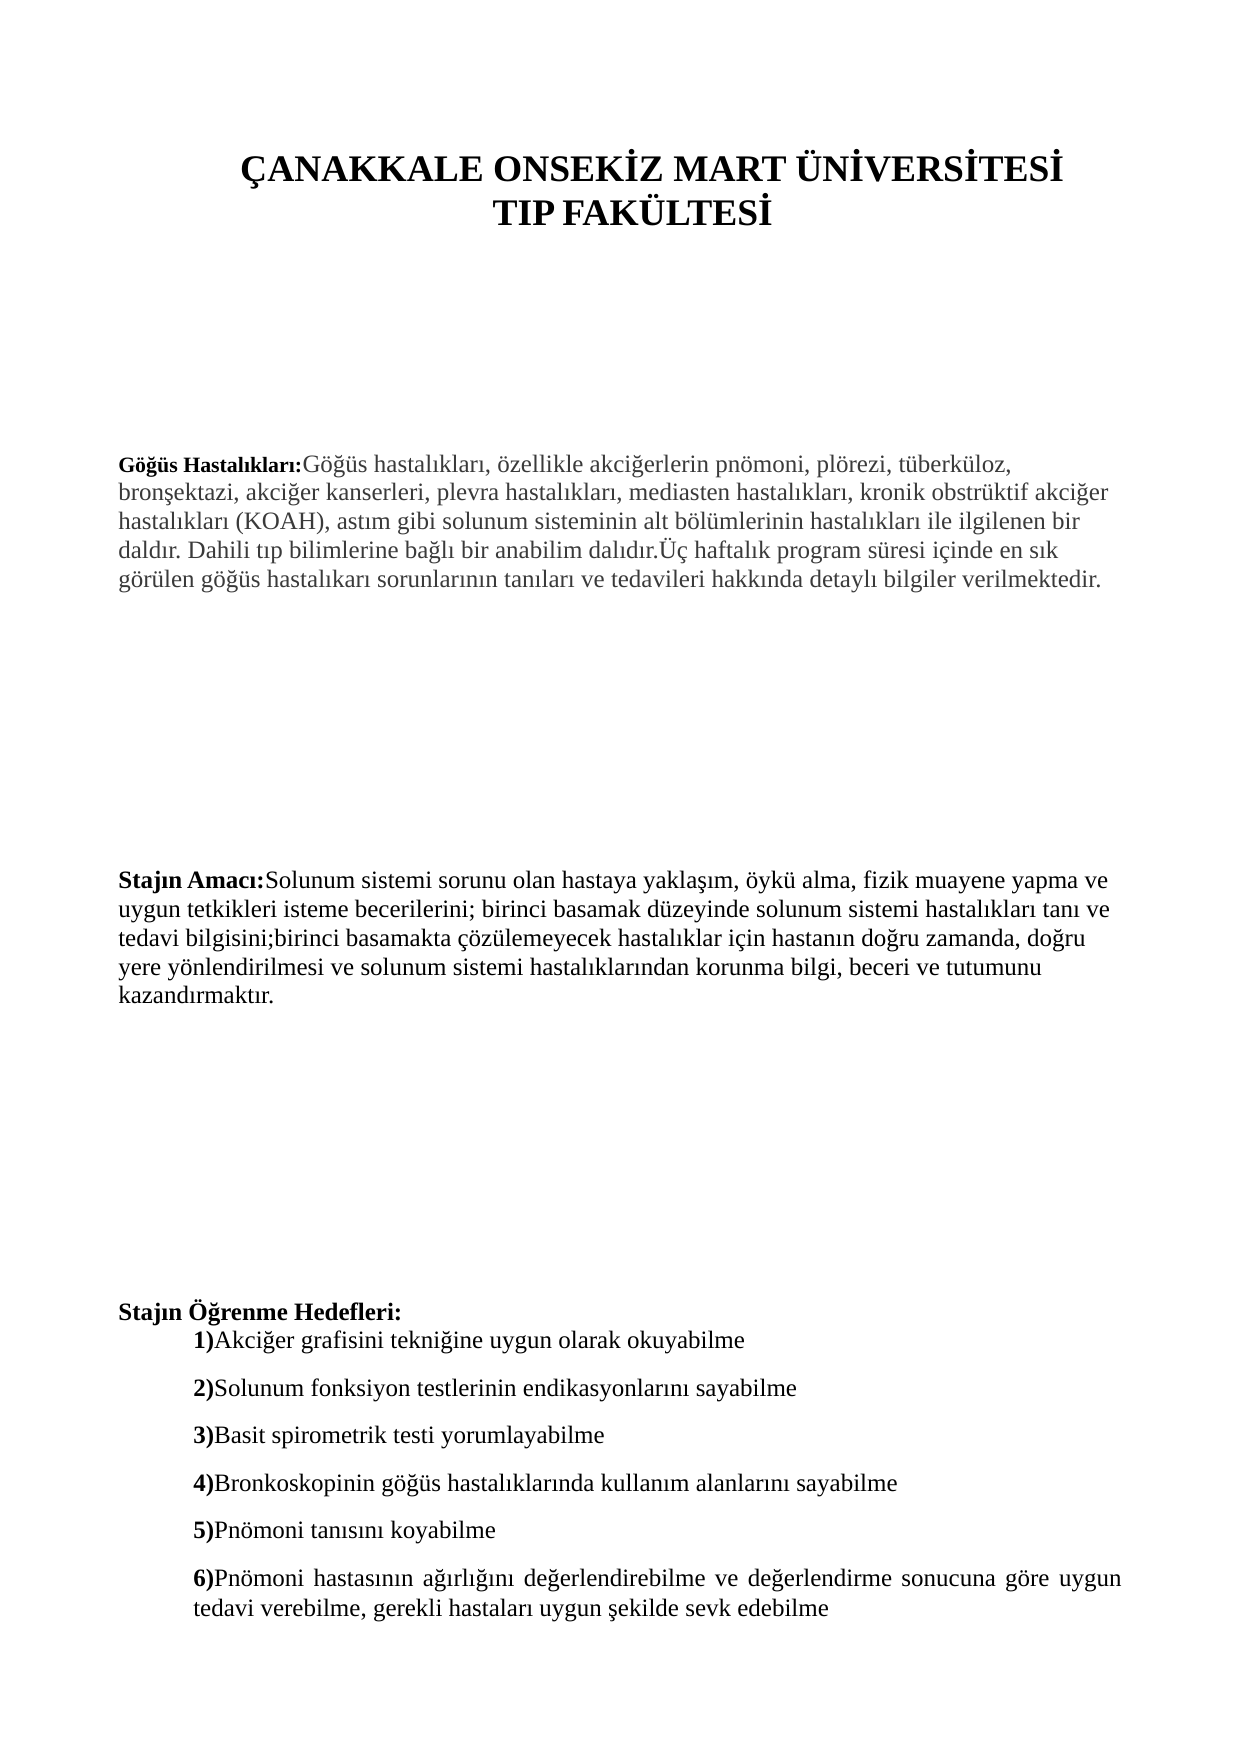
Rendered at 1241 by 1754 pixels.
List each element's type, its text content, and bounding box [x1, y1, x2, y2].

text ÇANAKKALE ONSEKİZ MART ÜNİVERSİTESİ [118, 147, 1122, 190]
text Stajın Amacı:Solunum sistemi sorunu olan hastaya yaklaşım, öykü alma, fizik muayene yapma ve uygun tetkikleri isteme becerilerini; birinci basamak düzeyinde solunum sistemi hastalıkları tanı ve tedavi bilgisini;birinci basamakta çözülemeyecek hastalıklar için hastanın doğru zamanda, doğru yere yönlendirilmesi ve solunum sistemi hastalıklarından korunma bilgi, beceri ve tutumunu kazandırmaktır. [118, 866, 1122, 1009]
list Pnömoni hastasının ağırlığını değerlendirebilme ve değerlendirme sonucuna göre uygun tedavi verebilme, gerekli hastaları uygun şekilde sevk edebilme [193, 1563, 1122, 1622]
list Pnömoni tanısını koyabilme [193, 1515, 1122, 1544]
list Bronkoskopinin göğüs hastalıklarında kullanım alanlarını sayabilme [193, 1468, 1122, 1497]
text Göğüs Hastalıkları:Göğüs hastalıkları, özellikle akciğerlerin pnömoni, plörezi, tüberküloz, bronşektazi, akciğer kanserleri, plevra hastalıkları, mediasten hastalıkları, kronik obstrüktif akciğer hastalıkları (KOAH), astım gibi solunum sisteminin alt bölümlerinin hastalıkları ile ilgilenen bir daldır. Dahili tıp bilimlerine bağlı bir anabilim dalıdır.Üç haftalık program süresi içinde en sık görülen göğüs hastalıkarı sorunlarının tanıları ve tedavileri hakkında detaylı bilgiler verilmektedir. [118, 449, 1122, 592]
text Stajın Öğrenme Hedefleri: [118, 1297, 1122, 1326]
list Akciğer grafisini tekniğine uygun olarak okuyabilme [193, 1326, 1122, 1354]
list Solunum fonksiyon testlerinin endikasyonlarını sayabilme [193, 1373, 1122, 1402]
list Basit spirometrik testi yorumlayabilme [193, 1420, 1122, 1449]
text TIP FAKÜLTESİ [118, 190, 1122, 233]
